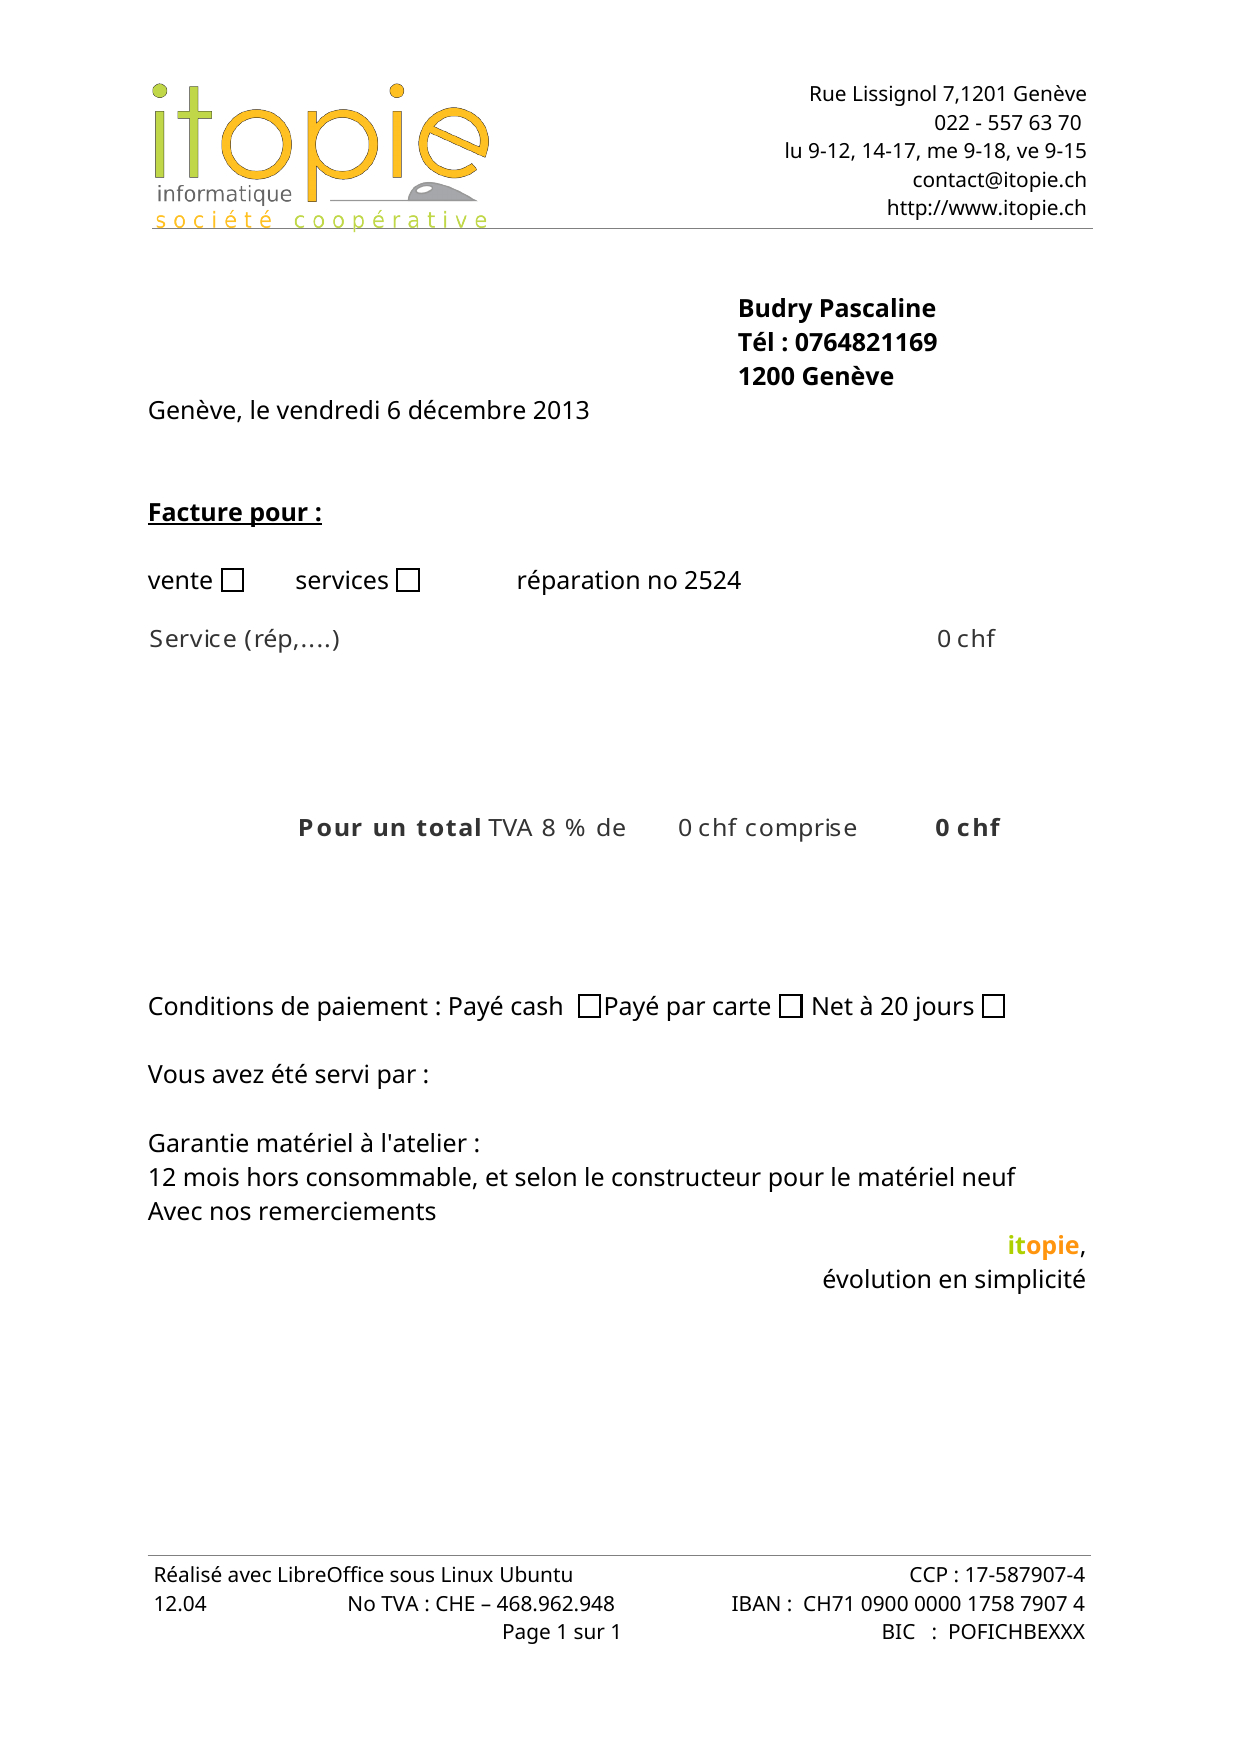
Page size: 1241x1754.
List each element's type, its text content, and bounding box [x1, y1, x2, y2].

picture [138, 72, 500, 244]
text Vous avez été servi par : [148, 1057, 1093, 1091]
text Facture pour : [148, 495, 1093, 529]
text 1200 Genève [148, 358, 1093, 392]
text Conditions de paiement : Payé cash Payé par carte Net à 20 jours [148, 989, 1093, 1023]
text évolution en simplicité [148, 1262, 1093, 1296]
text itopie, [148, 1227, 1093, 1262]
text Budry Pascaline [148, 290, 1093, 324]
text Garantie matériel à l'atelier : [148, 1125, 1093, 1159]
text vente services réparation no 2524 [148, 563, 1093, 597]
text Genève, le vendredi 6 décembre 2013 [148, 392, 1093, 427]
text Avec nos remerciements [148, 1193, 1093, 1227]
text Tél : 0764821169 [148, 324, 1093, 358]
text 12 mois hors consommable, et selon le constructeur pour le matériel neuf [148, 1159, 1093, 1193]
